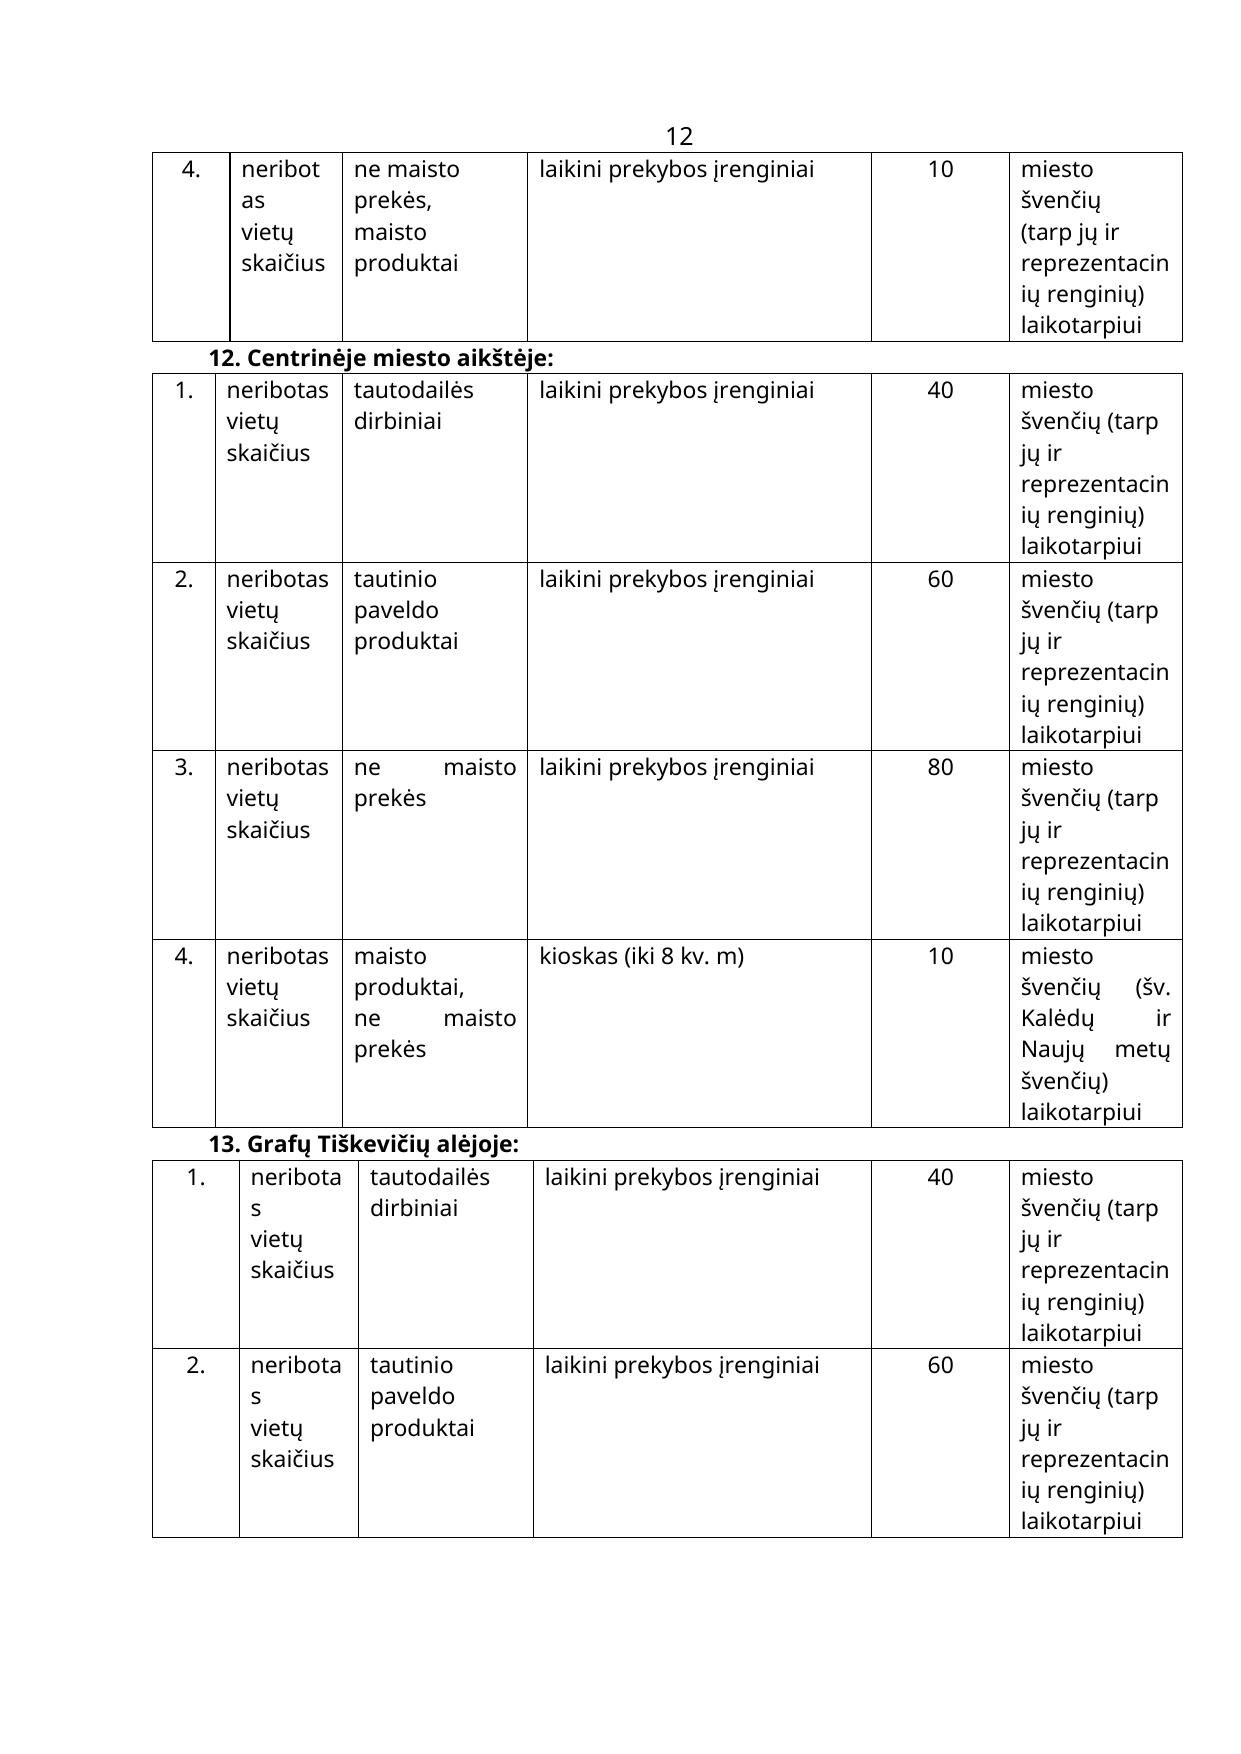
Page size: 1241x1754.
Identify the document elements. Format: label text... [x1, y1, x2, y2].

table_cell [1189, 373, 1198, 562]
table_cell 10 [872, 153, 1009, 341]
table_cell [1198, 1127, 1206, 1159]
table_cell [1198, 152, 1206, 341]
table_cell laikini prekybos įrenginiai [528, 751, 871, 939]
table_cell 2. [153, 563, 215, 750]
table_cell 10 [872, 940, 1009, 1127]
table_cell 4. [153, 940, 215, 1127]
table_cell laikini prekybos įrenginiai [534, 1161, 871, 1348]
table_cell [1189, 750, 1198, 939]
table_cell [1183, 373, 1188, 562]
table_cell laikini prekybos įrenginiai [528, 374, 871, 562]
table_cell 13. Grafų Tiškevičių alėjoje: [153, 1128, 1182, 1159]
table_cell neribotas vietų skaičius [216, 374, 342, 562]
table_cell [1189, 152, 1198, 341]
table_cell [1198, 1160, 1206, 1348]
table_cell [1189, 1127, 1198, 1159]
table_cell [1183, 750, 1188, 939]
table_cell laikini prekybos įrenginiai [528, 153, 871, 341]
table_cell kioskas (iki 8 kv. m) [528, 940, 871, 1127]
table_cell 80 [872, 751, 1009, 939]
table_cell [1198, 341, 1206, 373]
table_cell [1189, 1160, 1198, 1348]
table_cell [1189, 341, 1198, 373]
table_cell neribotas vietų skaičius [231, 153, 342, 341]
table_cell [1183, 939, 1188, 1127]
table_cell [1198, 939, 1206, 1127]
table_cell [1198, 1348, 1206, 1537]
table_cell 1. [153, 374, 215, 562]
table_cell miesto švenčių (tarp jų ir reprezentacinių renginių) laikotarpiui [1010, 1161, 1182, 1348]
table_cell [1183, 152, 1188, 341]
table_cell miesto švenčių (tarp jų ir reprezentacinių renginių) laikotarpiui [1010, 751, 1182, 939]
table_cell tautinio paveldo produktai [359, 1349, 533, 1537]
table_cell tautodailės dirbiniai [359, 1161, 533, 1348]
table_cell ne maisto prekės, maisto produktai [343, 153, 527, 341]
table_cell [1183, 1348, 1188, 1537]
table_cell tautodailės dirbiniai [343, 374, 527, 562]
table_cell neribotas vietų skaičius [240, 1161, 358, 1348]
table_cell 60 [872, 563, 1009, 750]
table_cell miesto švenčių (tarp jų ir reprezentacinių renginių) laikotarpiui [1010, 563, 1182, 750]
table_cell [1198, 562, 1206, 750]
table_cell 3. [153, 751, 215, 939]
table_cell neribotas vietų skaičius [216, 751, 342, 939]
table_cell 2. [153, 1349, 239, 1537]
table_cell [1183, 1160, 1188, 1348]
table_cell miesto švenčių (tarp jų ir reprezentacinių renginių) laikotarpiui [1010, 374, 1182, 562]
table_cell 40 [872, 374, 1009, 562]
table_cell maisto produktai, ne maisto prekės [343, 940, 527, 1127]
table_cell neribotas vietų skaičius [240, 1349, 358, 1537]
table_cell neribotas vietų skaičius [216, 940, 342, 1127]
table_cell tautinio paveldo produktai [343, 563, 527, 750]
table_cell 1. [153, 1161, 239, 1348]
table_cell miesto švenčių (tarp jų ir reprezentacinių renginių) laikotarpiui [1010, 153, 1182, 341]
table_cell [1189, 1348, 1198, 1537]
table_cell [1198, 373, 1206, 562]
table_cell [1183, 562, 1188, 750]
table_cell miesto švenčių (tarp jų ir reprezentacinių renginių) laikotarpiui [1010, 1349, 1182, 1537]
table_cell 40 [872, 1161, 1009, 1348]
table_cell ne maisto prekės [343, 751, 527, 939]
table_cell [1189, 562, 1198, 750]
table_cell [1198, 750, 1206, 939]
table_cell [1189, 939, 1198, 1127]
table_cell neribotas vietų skaičius [216, 563, 342, 750]
table_cell 12. Centrinėje miesto aikštėje: [153, 342, 1182, 373]
table_cell laikini prekybos įrenginiai [534, 1349, 871, 1537]
table_cell 60 [872, 1349, 1009, 1537]
table_cell [1182, 1127, 1188, 1159]
table_cell 4. [153, 153, 229, 341]
table_cell miesto švenčių (šv. Kalėdų ir Naujų metų švenčių) laikotarpiui [1010, 940, 1182, 1127]
table_cell [1182, 341, 1188, 373]
table_cell laikini prekybos įrenginiai [528, 563, 871, 750]
